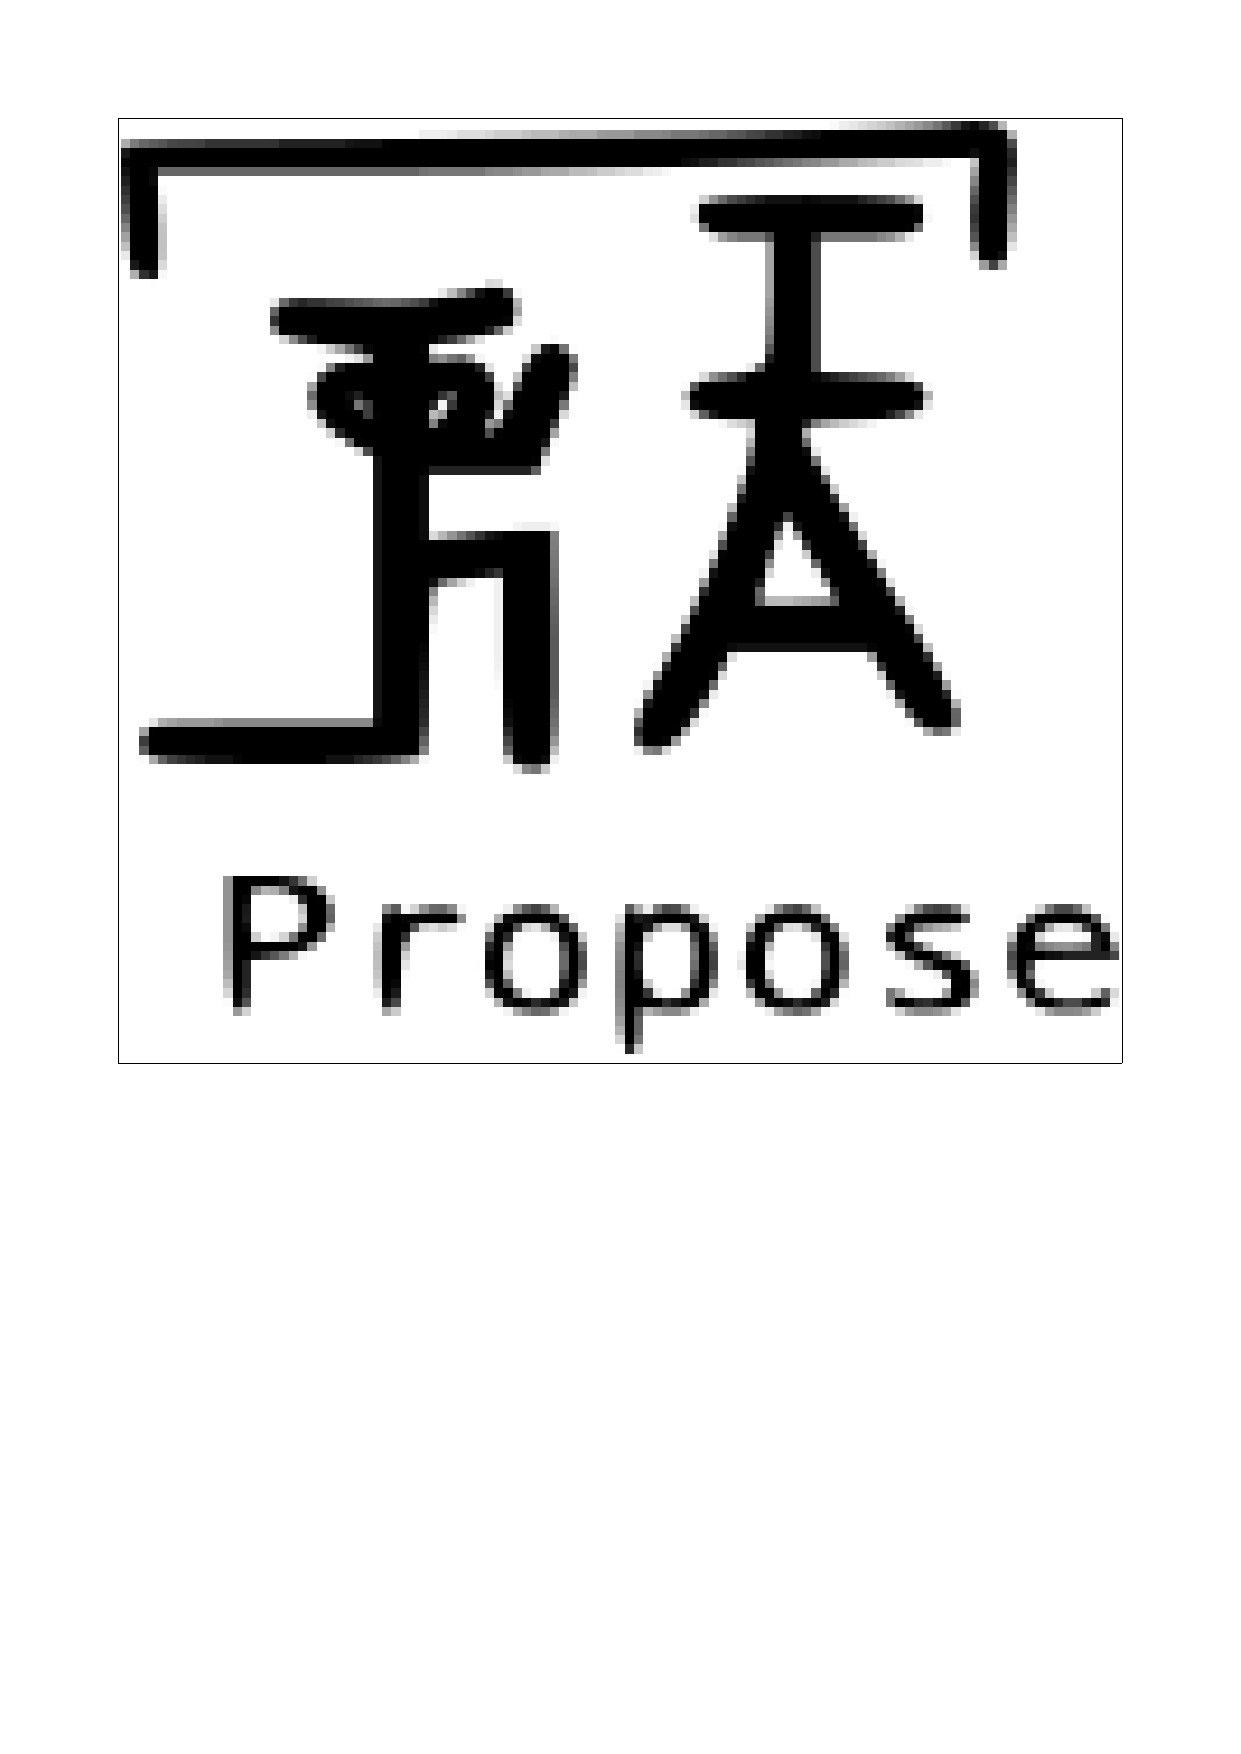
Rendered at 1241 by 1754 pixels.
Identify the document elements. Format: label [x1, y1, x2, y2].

table_cell [119, 119, 1122, 1063]
picture [121, 121, 1120, 1054]
